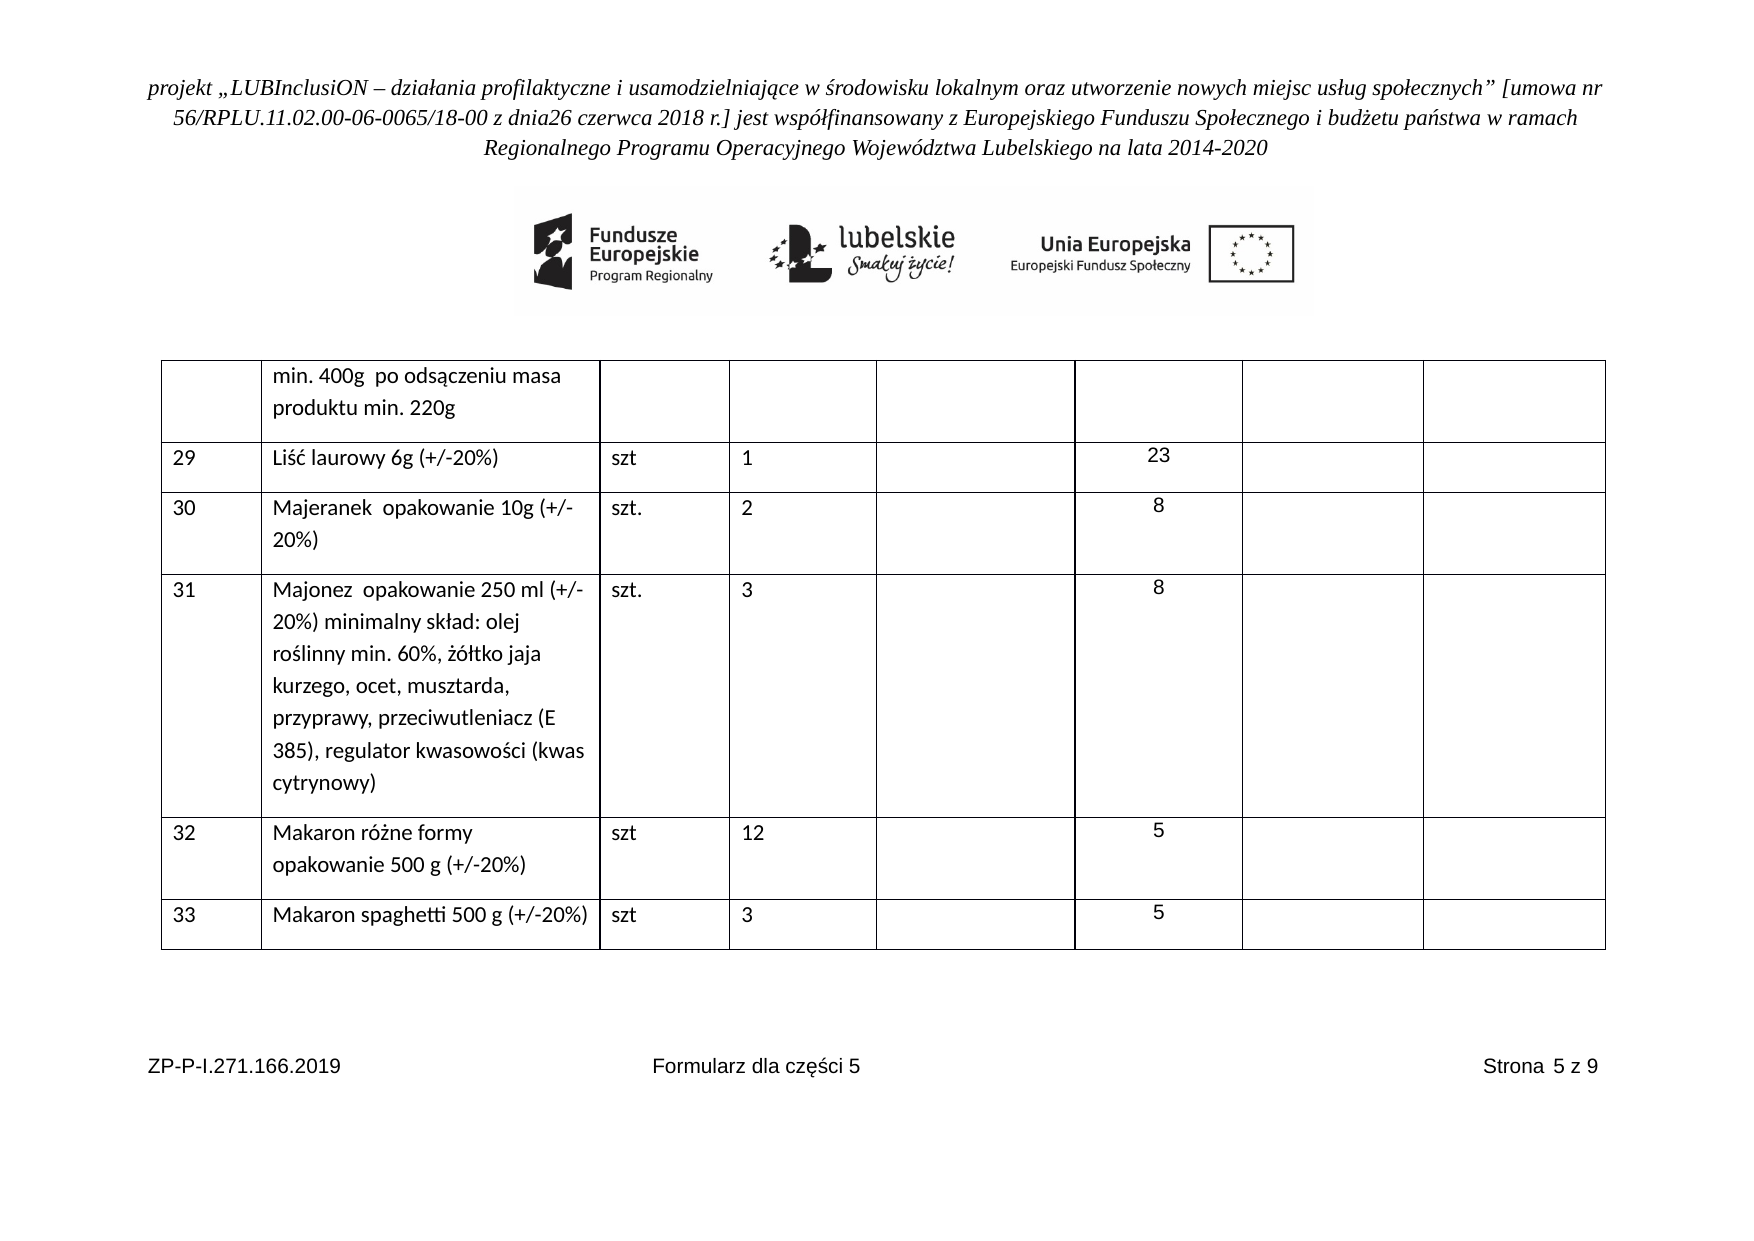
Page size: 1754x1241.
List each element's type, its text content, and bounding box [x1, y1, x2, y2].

table_cell szt [601, 443, 729, 492]
table_cell Liść laurowy 6g (+/-20%) [262, 443, 599, 492]
table_cell 1 [730, 443, 876, 492]
table_cell [162, 361, 261, 442]
table_cell 32 [162, 818, 261, 899]
table_cell Majonez opakowanie 250 ml (+/-20%) minimalny skład: olej roślinny min. 60%, żółtko jaja kurzego, ocet, musztarda, przyprawy, przeciwutleniacz (E 385), regulator kwasowości (kwas cytrynowy) [262, 575, 599, 817]
table_cell [1243, 575, 1423, 817]
table_cell 33 [162, 900, 261, 949]
table_cell [1424, 818, 1605, 899]
picture [513, 186, 1314, 316]
table_cell Makaron różne formy opakowanie 500 g (+/-20%) [262, 818, 599, 899]
table_cell 30 [162, 493, 261, 574]
table_cell 12 [730, 818, 876, 899]
table_cell 8 [1076, 575, 1242, 817]
table_cell 3 [730, 900, 876, 949]
table_cell [1243, 818, 1423, 899]
table_cell szt. [601, 493, 729, 574]
table_cell 31 [162, 575, 261, 817]
table_cell [730, 361, 876, 442]
table_cell [1424, 900, 1605, 949]
table_cell [1243, 900, 1423, 949]
table_cell 8 [1076, 493, 1242, 574]
table_cell 5 [1076, 900, 1242, 949]
table_cell [877, 361, 1074, 442]
table_cell [877, 575, 1074, 817]
table_cell [1424, 443, 1605, 492]
table_cell Majeranek opakowanie 10g (+/-20%) [262, 493, 599, 574]
table_cell [1076, 361, 1242, 442]
table_cell min. 400g po odsączeniu masa produktu min. 220g [262, 361, 599, 442]
table_cell 23 [1076, 443, 1242, 492]
table_cell 3 [730, 575, 876, 817]
table_cell [1424, 361, 1605, 442]
table_cell [601, 361, 729, 442]
table_cell [1424, 493, 1605, 574]
table_cell 29 [162, 443, 261, 492]
table_cell [877, 818, 1074, 899]
table_cell [1243, 493, 1423, 574]
table_cell 5 [1076, 818, 1242, 899]
table_cell Makaron spaghetti 500 g (+/-20%) [262, 900, 599, 949]
table_cell [877, 900, 1074, 949]
table_cell szt. [601, 575, 729, 817]
table_cell [1243, 443, 1423, 492]
table_cell [1243, 361, 1423, 442]
table_cell [877, 443, 1074, 492]
table_cell szt [601, 818, 729, 899]
table_cell [877, 493, 1074, 574]
table_cell szt [601, 900, 729, 949]
table_cell [1424, 575, 1605, 817]
table_cell 2 [730, 493, 876, 574]
